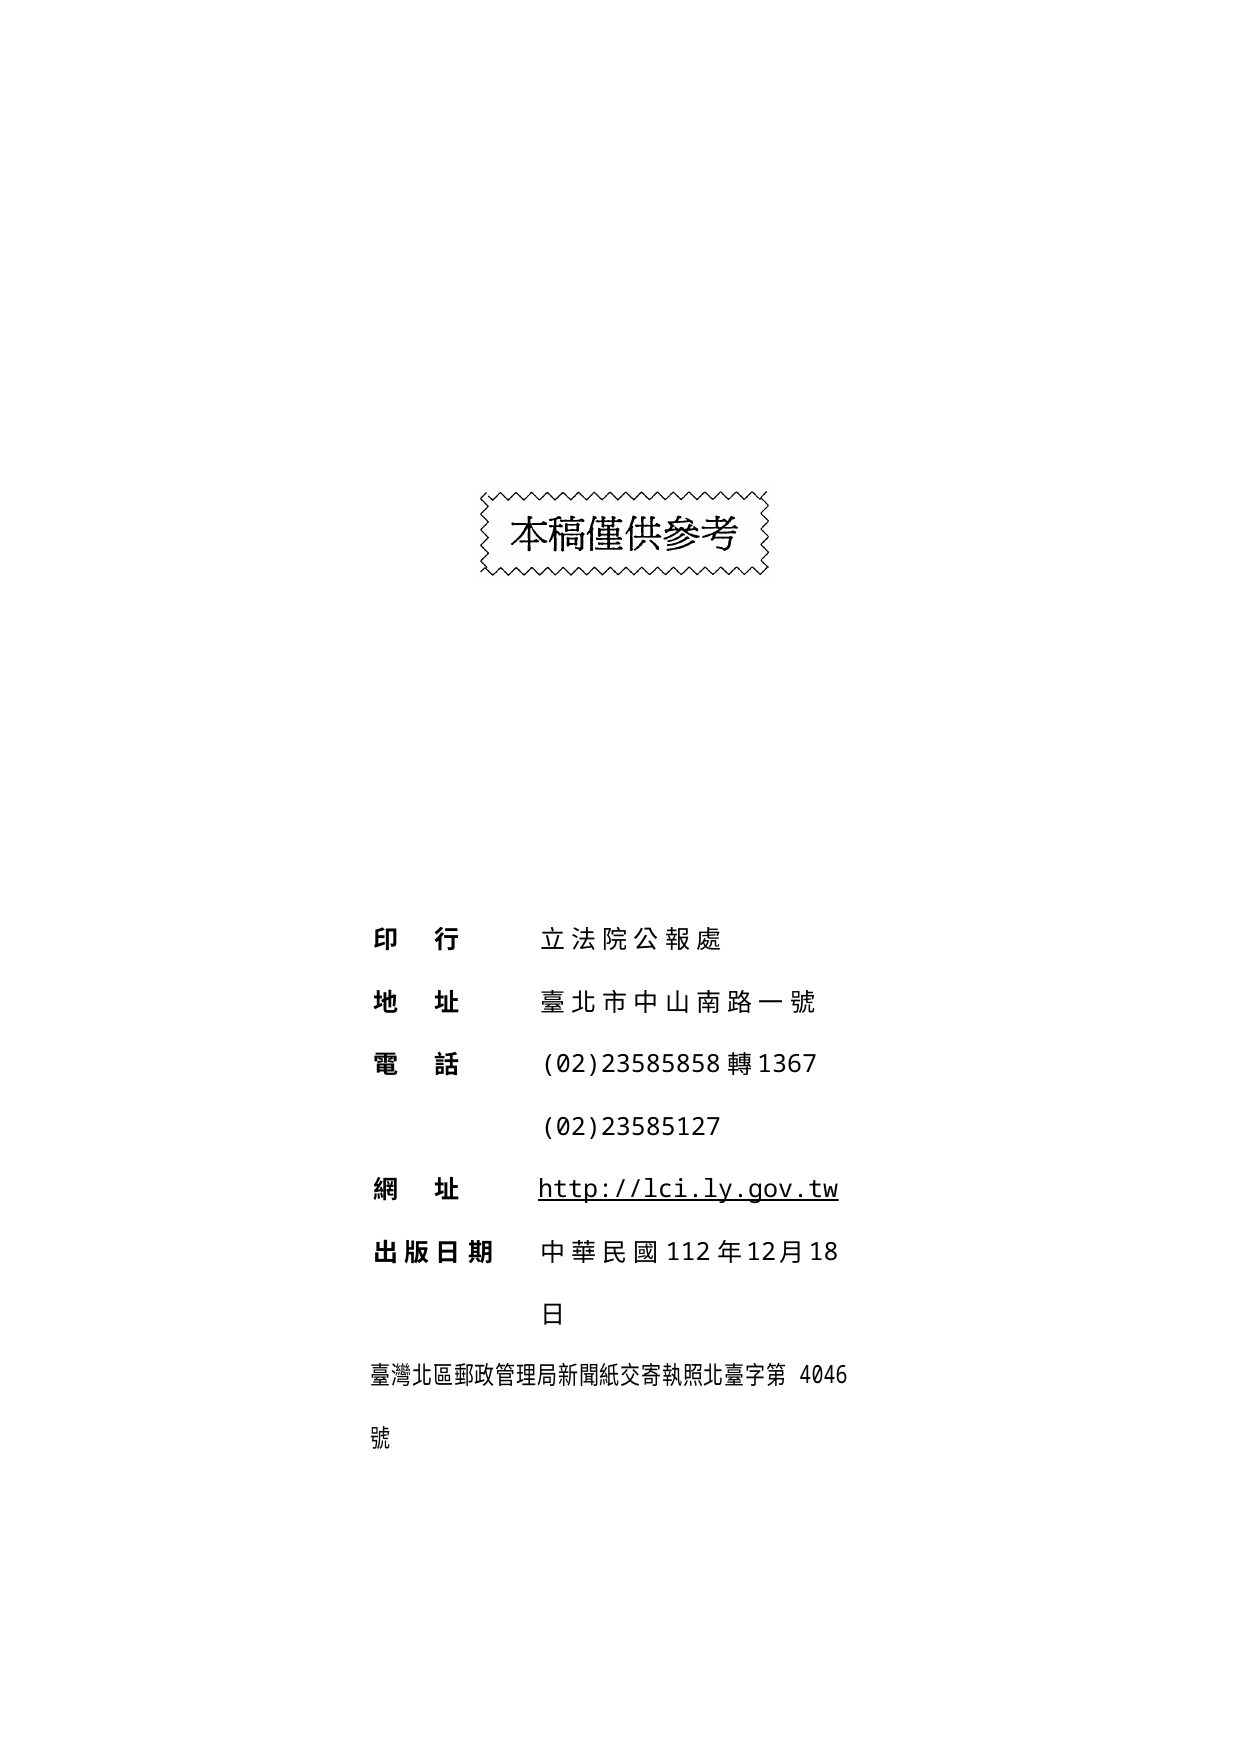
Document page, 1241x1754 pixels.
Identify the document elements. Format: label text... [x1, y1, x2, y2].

table_cell 中華民國112年12月18日 [534, 1219, 878, 1344]
table_header 印行 [362, 906, 534, 969]
table_cell 地址 [362, 969, 534, 1031]
table_cell 網址 [362, 1156, 534, 1219]
table_header 立法院公報處 [534, 906, 878, 969]
table_cell 電話 [362, 1031, 534, 1156]
table_cell 臺灣北區郵政管理局新聞紙交寄執照北臺字第4046號 [362, 1344, 878, 1469]
table_header [468, 406, 773, 594]
table_cell http://lci.ly.gov.tw [534, 1156, 878, 1219]
table_cell 出版日期 [362, 1219, 534, 1344]
table_cell 臺北市中山南路一號 [534, 969, 878, 1031]
table_cell (02)23585858轉1367 (02)23585127 [534, 1031, 878, 1156]
